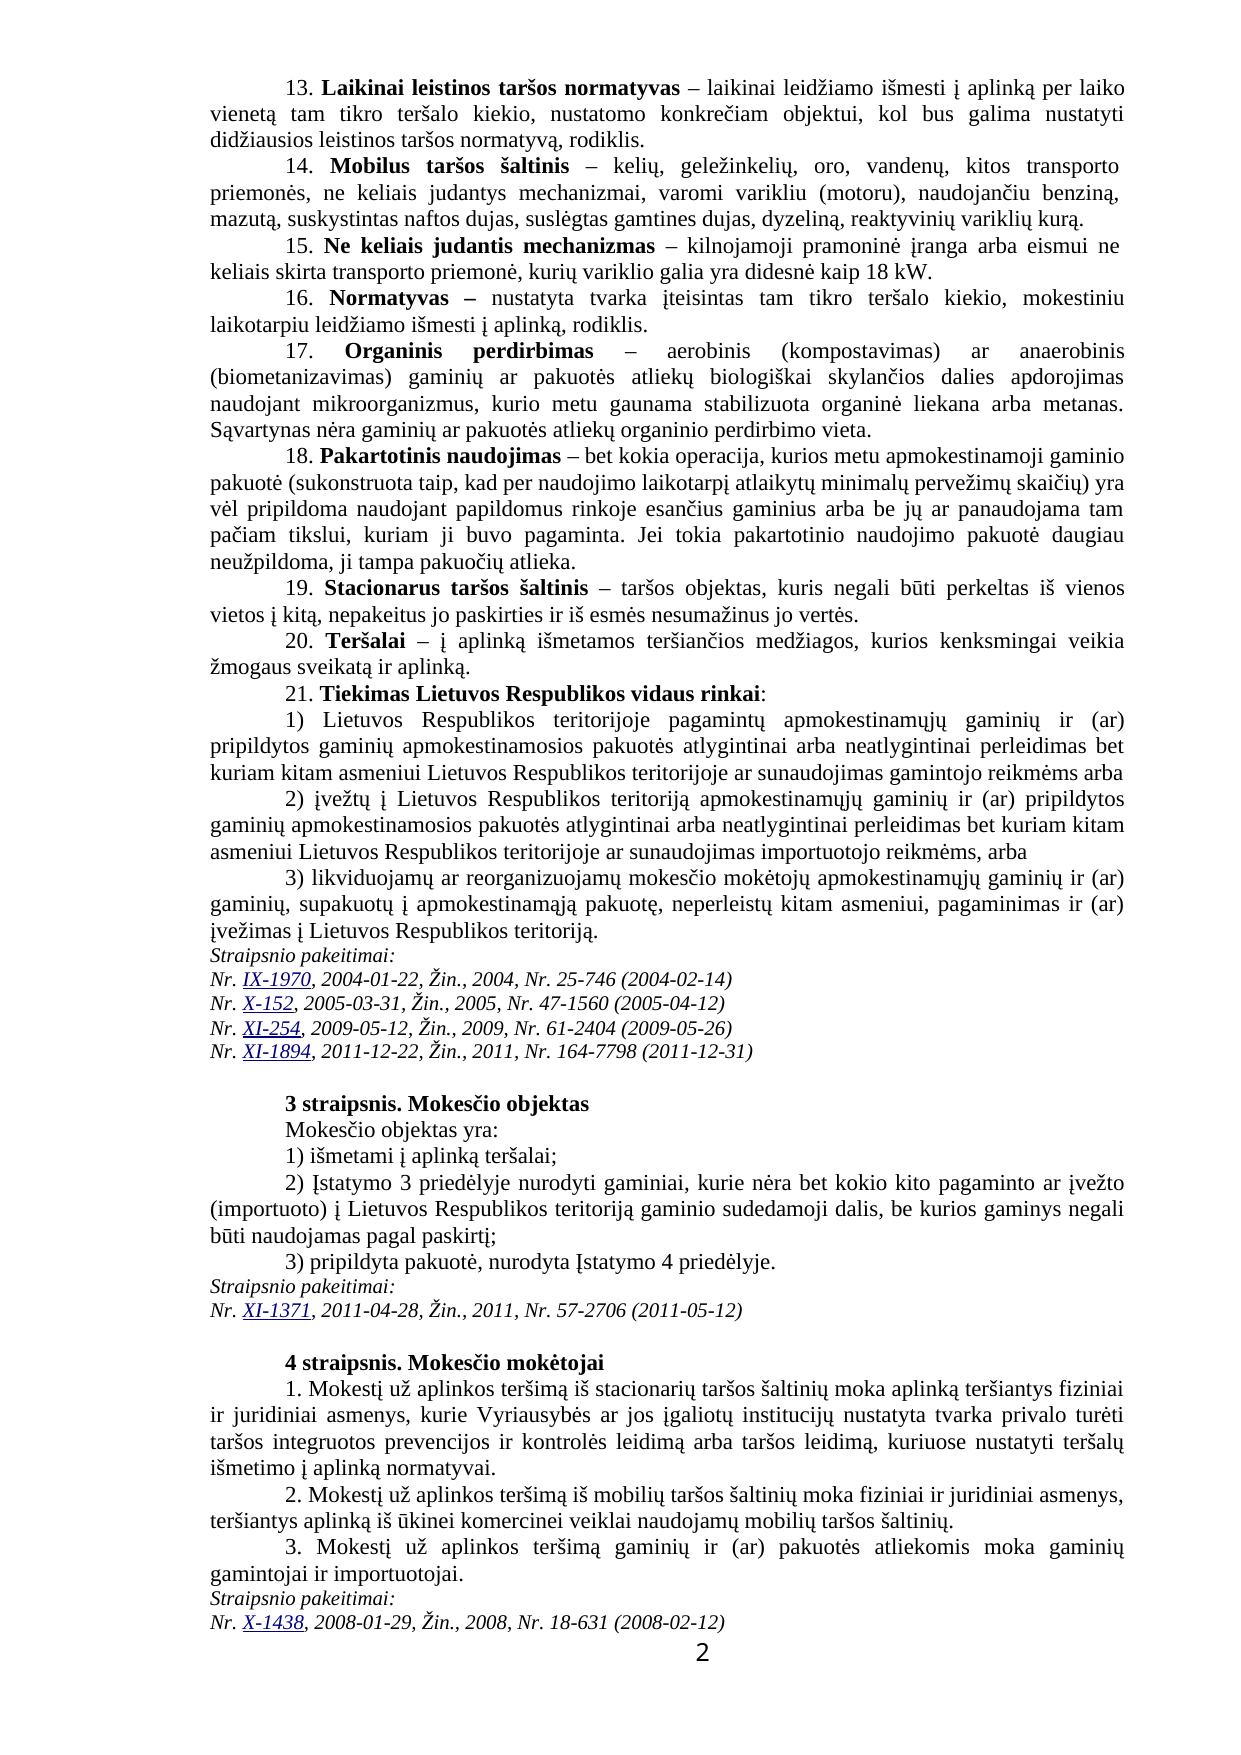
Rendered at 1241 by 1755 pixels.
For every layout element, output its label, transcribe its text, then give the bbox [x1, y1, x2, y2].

text 17. Organinis perdirbimas – aerobinis (kompostavimas) ar anaerobinis (biometanizavimas) gaminių ar pakuotės atliekų biologiškai skylančios dalies apdorojimas naudojant mikroorganizmus, kurio metu gaunama stabilizuota organinė liekana arba metanas. Sąvartynas nėra gaminių ar pakuotės atliekų organinio perdirbimo vieta. [210, 337, 1126, 442]
text 14. Mobilus taršos šaltinis – kelių, geležinkelių, oro, vandenų, kitos transporto priemonės, ne keliais judantys mechanizmai, varomi varikliu (motoru), naudojančiu benziną, mazutą, suskystintas naftos dujas, suslėgtas gamtines dujas, dyzeliną, reaktyvinių variklių kurą. [210, 153, 1120, 232]
text 3) pripildyta pakuotė, nurodyta Įstatymo 4 priedėlyje. [210, 1248, 1126, 1274]
text 13. Laikinai leistinos taršos normatyvas – laikinai leidžiamo išmesti į aplinką per laiko vienetą tam tikro teršalo kiekio, nustatomo konkrečiam objektui, kol bus galima nustatyti didžiausios leistinos taršos normatyvą, rodiklis. [210, 73, 1126, 153]
text 2) Įstatymo 3 priedėlyje nurodyti gaminiai, kurie nėra bet kokio kito pagaminto ar įvežto (importuoto) į Lietuvos Respublikos teritoriją gaminio sudedamoji dalis, be kurios gaminys negali būti naudojamas pagal paskirtį; [210, 1169, 1126, 1248]
text Straipsnio pakeitimai: [210, 943, 1126, 967]
text Nr. XI-1371, 2011-04-28, Žin., 2011, Nr. 57-2706 (2011-05-12) [210, 1298, 1120, 1322]
text Nr. X-1438, 2008-01-29, Žin., 2008, Nr. 18-631 (2008-02-12) [210, 1610, 1120, 1634]
text 3. Mokestį už aplinkos teršimą gaminių ir (ar) pakuotės atliekomis moka gaminių gamintojai ir importuotojai. [210, 1533, 1126, 1586]
text Straipsnio pakeitimai: [210, 1586, 1126, 1610]
text 1) Lietuvos Respublikos teritorijoje pagamintų apmokestinamųjų gaminių ir (ar) pripildytos gaminių apmokestinamosios pakuotės atlygintinai arba neatlygintinai perleidimas bet kuriam kitam asmeniui Lietuvos Respublikos teritorijoje ar sunaudojimas gamintojo reikmėms arba [210, 706, 1126, 785]
text 21. Tiekimas Lietuvos Respublikos vidaus rinkai: [210, 680, 1120, 706]
text 19. Stacionarus taršos šaltinis – taršos objektas, kuris negali būti perkeltas iš vienos vietos į kitą, nepakeitus jo paskirties ir iš esmės nesumažinus jo vertės. [210, 574, 1126, 627]
text 2) įvežtų į Lietuvos Respublikos teritoriją apmokestinamųjų gaminių ir (ar) pripildytos gaminių apmokestinamosios pakuotės atlygintinai arba neatlygintinai perleidimas bet kuriam kitam asmeniui Lietuvos Respublikos teritorijoje ar sunaudojimas importuotojo reikmėms, arba [210, 785, 1126, 864]
text 1) išmetami į aplinką teršalai; [210, 1143, 1126, 1169]
text 18. Pakartotinis naudojimas – bet kokia operacija, kurios metu apmokestinamoji gaminio pakuotė (sukonstruota taip, kad per naudojimo laikotarpį atlaikytų minimalų pervežimų skaičių) yra vėl pripildoma naudojant papildomus rinkoje esančius gaminius arba be jų ar panaudojama tam pačiam tikslui, kuriam ji buvo pagaminta. Jei tokia pakartotinio naudojimo pakuotė daugiau neužpildoma, ji tampa pakuočių atlieka. [210, 442, 1126, 574]
text Nr. X-152, 2005-03-31, Žin., 2005, Nr. 47-1560 (2005-04-12) [210, 991, 1120, 1015]
text Nr. IX-1970, 2004-01-22, Žin., 2004, Nr. 25-746 (2004-02-14) [210, 967, 1120, 991]
text 15. Ne keliais judantis mechanizmas – kilnojamoji pramoninė įranga arba eismui ne keliais skirta transporto priemonė, kurių variklio galia yra didesnė kaip 18 kW. [210, 232, 1120, 284]
text 3 straipsnis. Mokesčio objektas [210, 1090, 1126, 1116]
text Straipsnio pakeitimai: [210, 1274, 1126, 1298]
text Nr. XI-1894, 2011-12-22, Žin., 2011, Nr. 164-7798 (2011-12-31) [210, 1039, 1126, 1063]
text 20. Teršalai – į aplinką išmetamos teršiančios medžiagos, kurios kenksmingai veikia žmogaus sveikatą ir aplinką. [210, 627, 1126, 680]
text 2. Mokestį už aplinkos teršimą iš mobilių taršos šaltinių moka fiziniai ir juridiniai asmenys, teršiantys aplinką iš ūkinei komercinei veiklai naudojamų mobilių taršos šaltinių. [210, 1481, 1126, 1533]
text 4 straipsnis. Mokesčio mokėtojai [210, 1349, 1126, 1375]
text 16. Normatyvas – nustatyta tvarka įteisintas tam tikro teršalo kiekio, mokestiniu laikotarpiu leidžiamo išmesti į aplinką, rodiklis. [210, 284, 1126, 337]
text 3) likviduojamų ar reorganizuojamų mokesčio mokėtojų apmokestinamųjų gaminių ir (ar) gaminių, supakuotų į apmokestinamąją pakuotę, neperleistų kitam asmeniui, pagaminimas ir (ar) įvežimas į Lietuvos Respublikos teritoriją. [210, 864, 1126, 943]
text Nr. XI-254, 2009-05-12, Žin., 2009, Nr. 61-2404 (2009-05-26) [210, 1015, 1120, 1039]
text 1. Mokestį už aplinkos teršimą iš stacionarių taršos šaltinių moka aplinką teršiantys fiziniai ir juridiniai asmenys, kurie Vyriausybės ar jos įgaliotų institucijų nustatyta tvarka privalo turėti taršos integruotos prevencijos ir kontrolės leidimą arba taršos leidimą, kuriuose nustatyti teršalų išmetimo į aplinką normatyvai. [210, 1375, 1126, 1481]
text Mokesčio objektas yra: [210, 1116, 1126, 1143]
